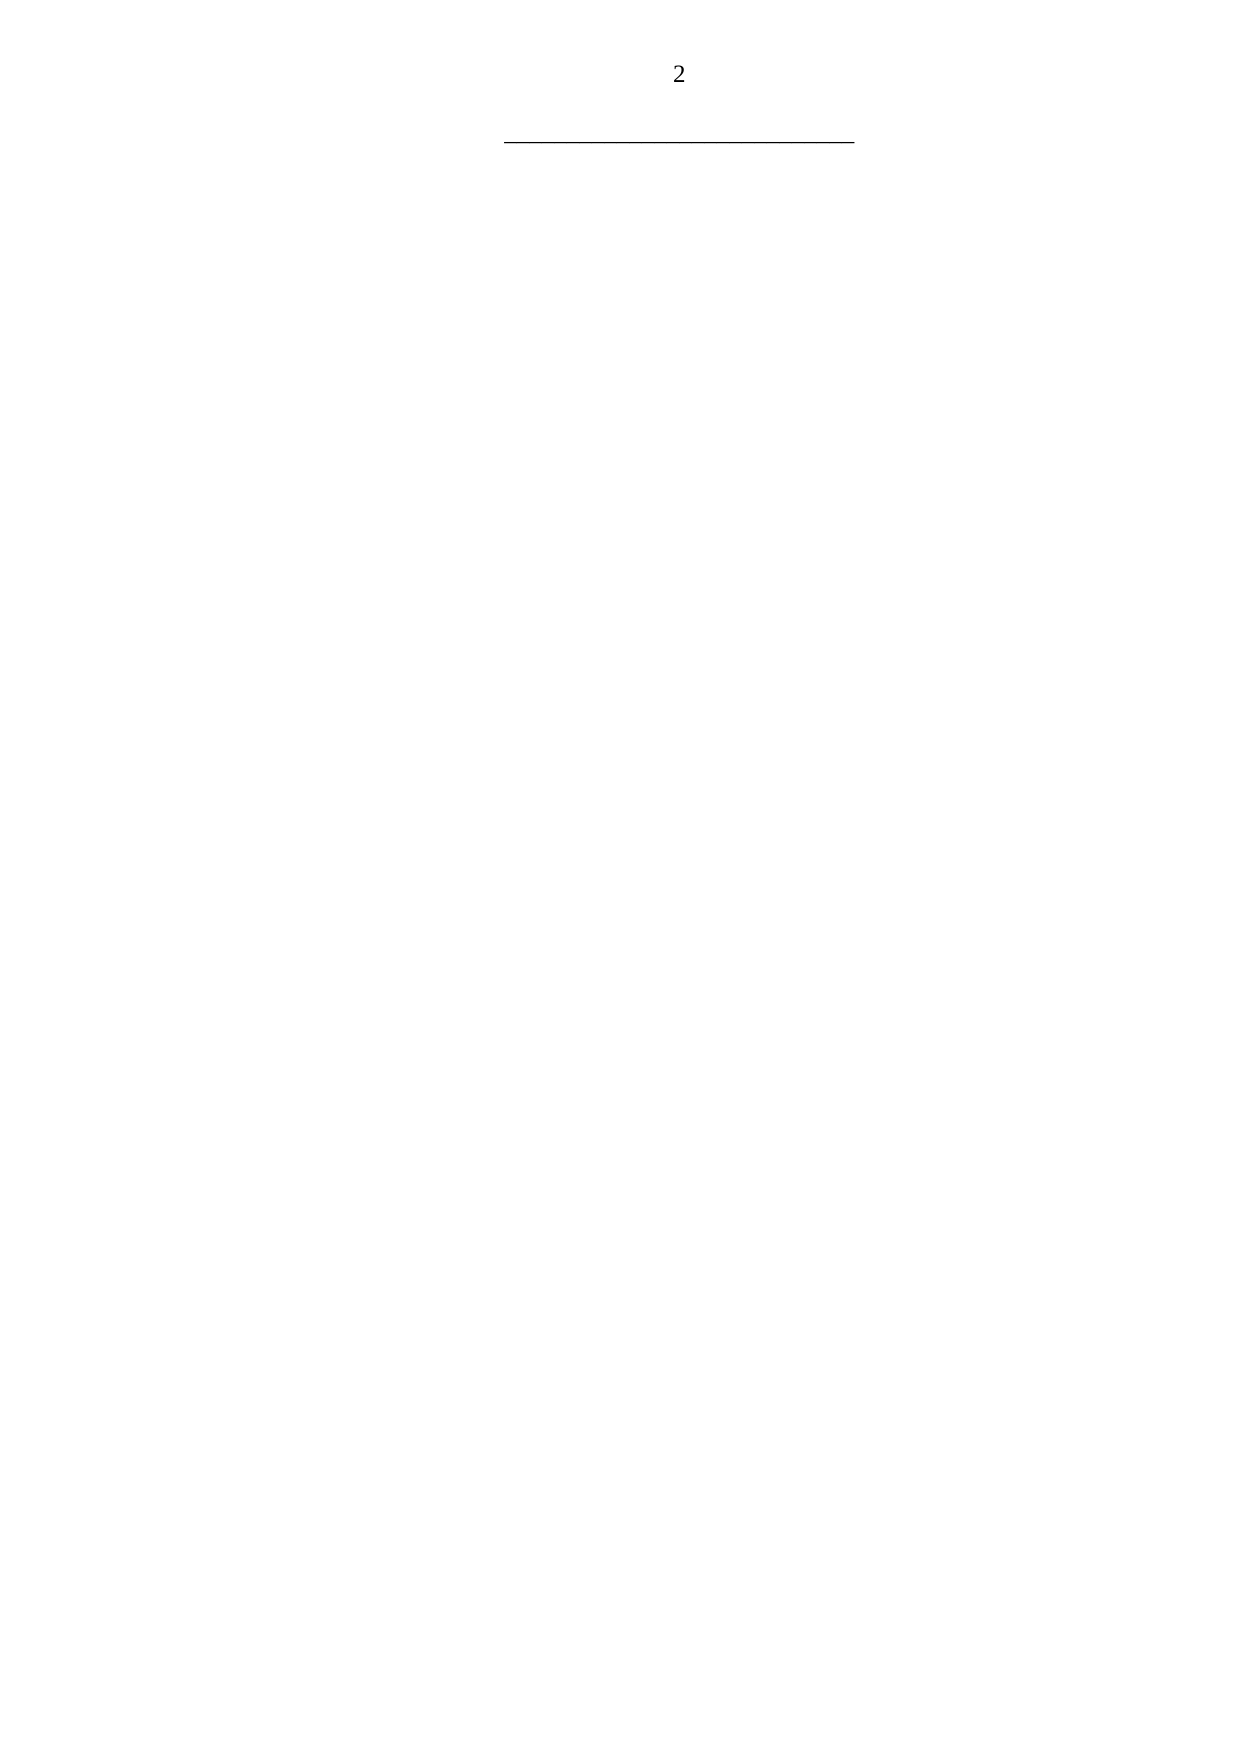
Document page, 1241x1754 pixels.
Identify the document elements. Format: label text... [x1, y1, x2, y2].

text ____________________________ [177, 117, 1181, 145]
